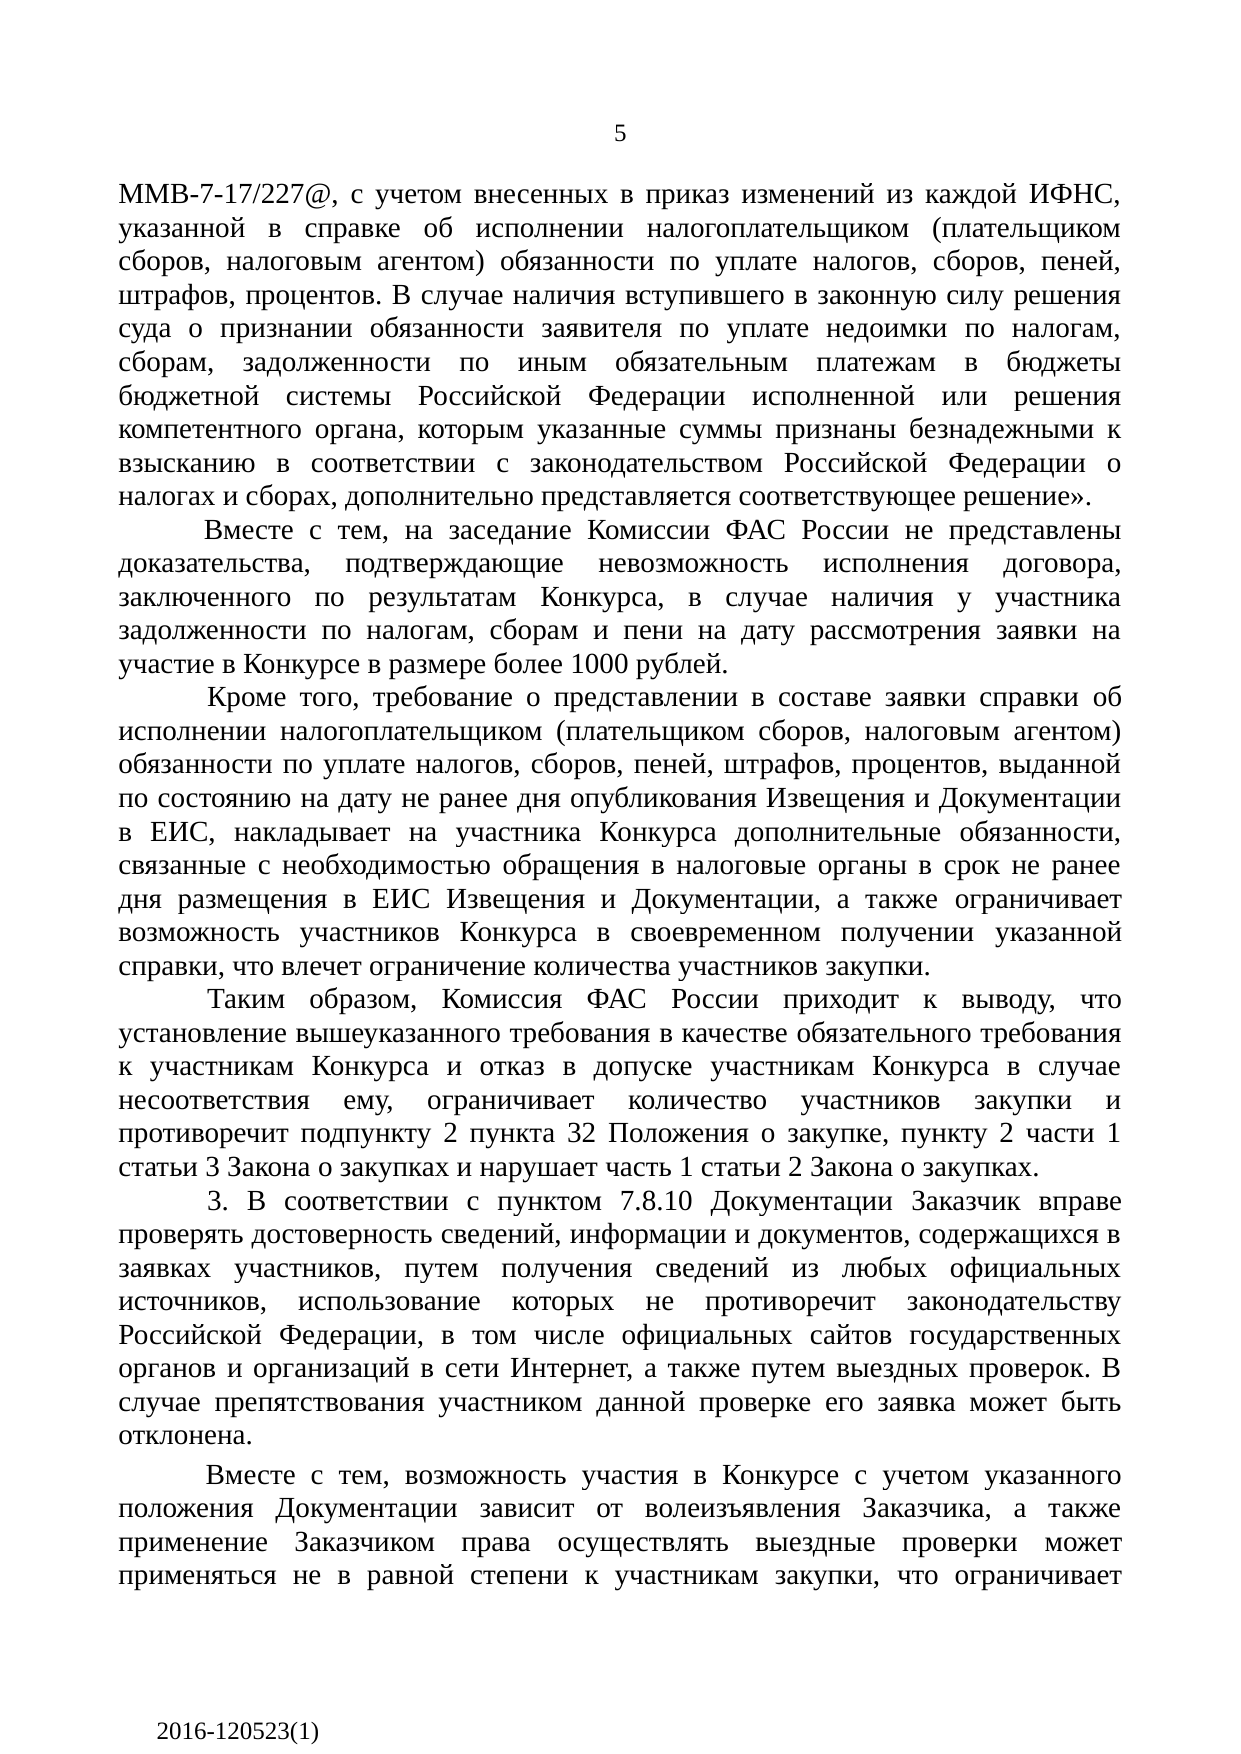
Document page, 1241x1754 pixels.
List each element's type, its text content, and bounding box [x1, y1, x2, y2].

list ММВ-7-17/227@, с учетом внесенных в приказ изменений из каждой ИФНС, указанной в справке об исполнении налогоплательщиком (плательщиком сборов, налоговым агентом) обязанности по уплате налогов, сборов, пеней, штрафов, процентов. В случае наличия вступившего в законную силу решения суда о признании обязанности заявителя по уплате недоимки по налогам, сборам, задолженности по иным обязательным платежам в бюджеты бюджетной системы Российской Федерации исполненной или решения компетентного органа, которым указанные суммы признаны безнадежными к взысканию в соответствии с законодательством Российской Федерации о налогах и сборах, дополнительно представляется соответствующее решение». [118, 176, 1122, 512]
text Вместе с тем, на заседание Комиссии ФАС России не представлены доказательства, подтверждающие невозможность исполнения договора, заключенного по результатам Конкурса, в случае наличия у участника задолженности по налогам, сборам и пени на дату рассмотрения заявки на участие в Конкурсе в размере более 1000 рублей. [118, 512, 1122, 679]
text Таким образом, Комиссия ФАС России приходит к выводу, что установление вышеуказанного требования в качестве обязательного требования к участникам Конкурса и отказ в допуске участникам Конкурса в случае несоответствия ему, ограничивает количество участников закупки и противоречит подпункту 2 пункта 32 Положения о закупке, пункту 2 части 1 статьи 3 Закона о закупках и нарушает часть 1 статьи 2 Закона о закупках. [118, 981, 1122, 1183]
text Вместе с тем, возможность участия в Конкурсе с учетом указанного положения Документации зависит от волеизъявления Заказчика, а также применение Заказчиком права осуществлять выездные проверки может применяться не в равной степени к участникам закупки, что ограничивает [118, 1457, 1122, 1591]
text Кроме того, требование о представлении в составе заявки справки об исполнении налогоплательщиком (плательщиком сборов, налоговым агентом) обязанности по уплате налогов, сборов, пеней, штрафов, процентов, выданной по состоянию на дату не ранее дня опубликования Извещения и Документации в ЕИС, накладывает на участника Конкурса дополнительные обязанности, связанные с необходимостью обращения в налоговые органы в срок не ранее дня размещения в ЕИС Извещения и Документации, а также ограничивает возможность участников Конкурса в своевременном получении указанной справки, что влечет ограничение количества участников закупки. [118, 679, 1122, 981]
text 3. В соответствии с пунктом 7.8.10 Документации Заказчик вправе проверять достоверность сведений, информации и документов, содержащихся в заявках участников, путем получения сведений из любых официальных источников, использование которых не противоречит законодательству Российской Федерации, в том числе официальных сайтов государственных органов и организаций в сети Интернет, а также путем выездных проверок. В случае препятствования участником данной проверке его заявка может быть отклонена. [118, 1183, 1122, 1451]
